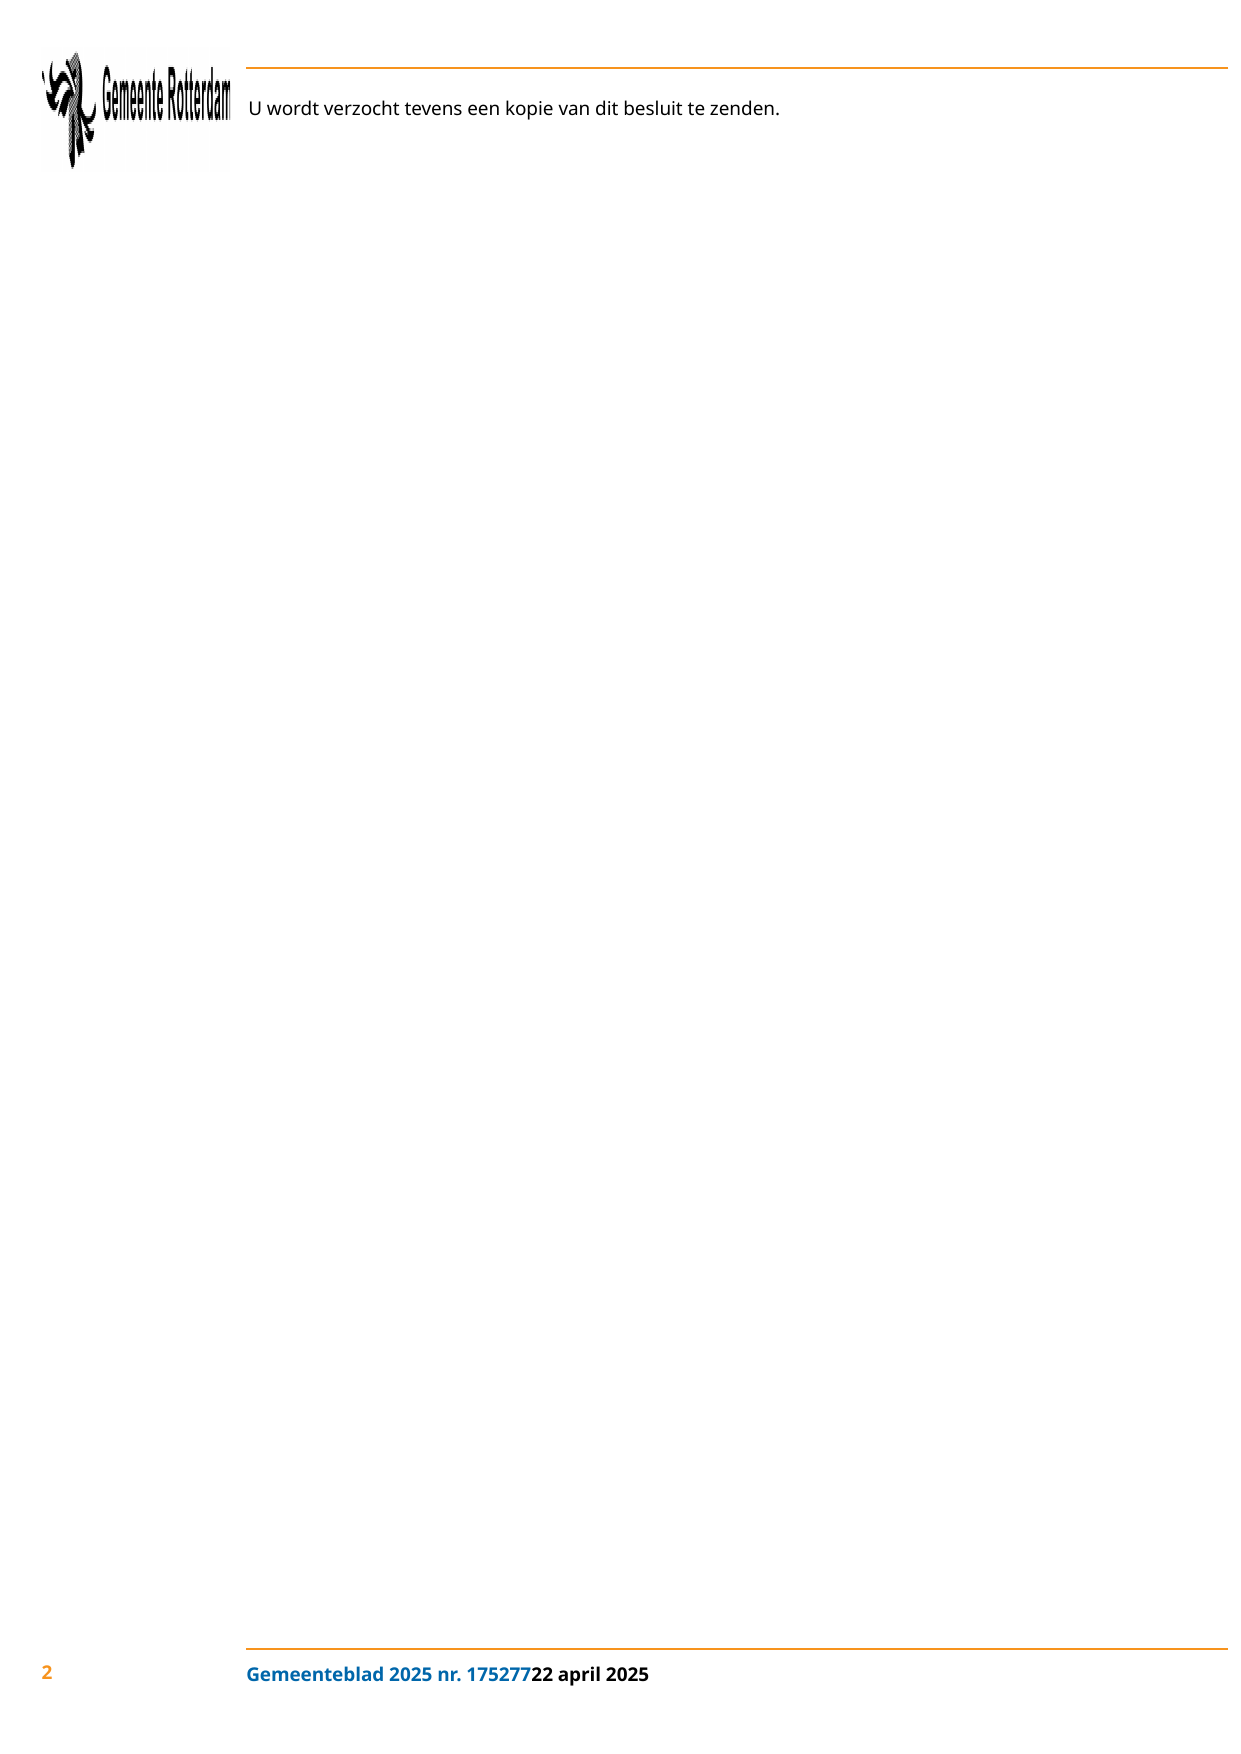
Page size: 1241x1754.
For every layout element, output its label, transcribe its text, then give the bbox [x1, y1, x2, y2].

text U wordt verzocht tevens een kopie van dit besluit te zenden. [248, 95, 1152, 121]
picture [41, 47, 231, 172]
